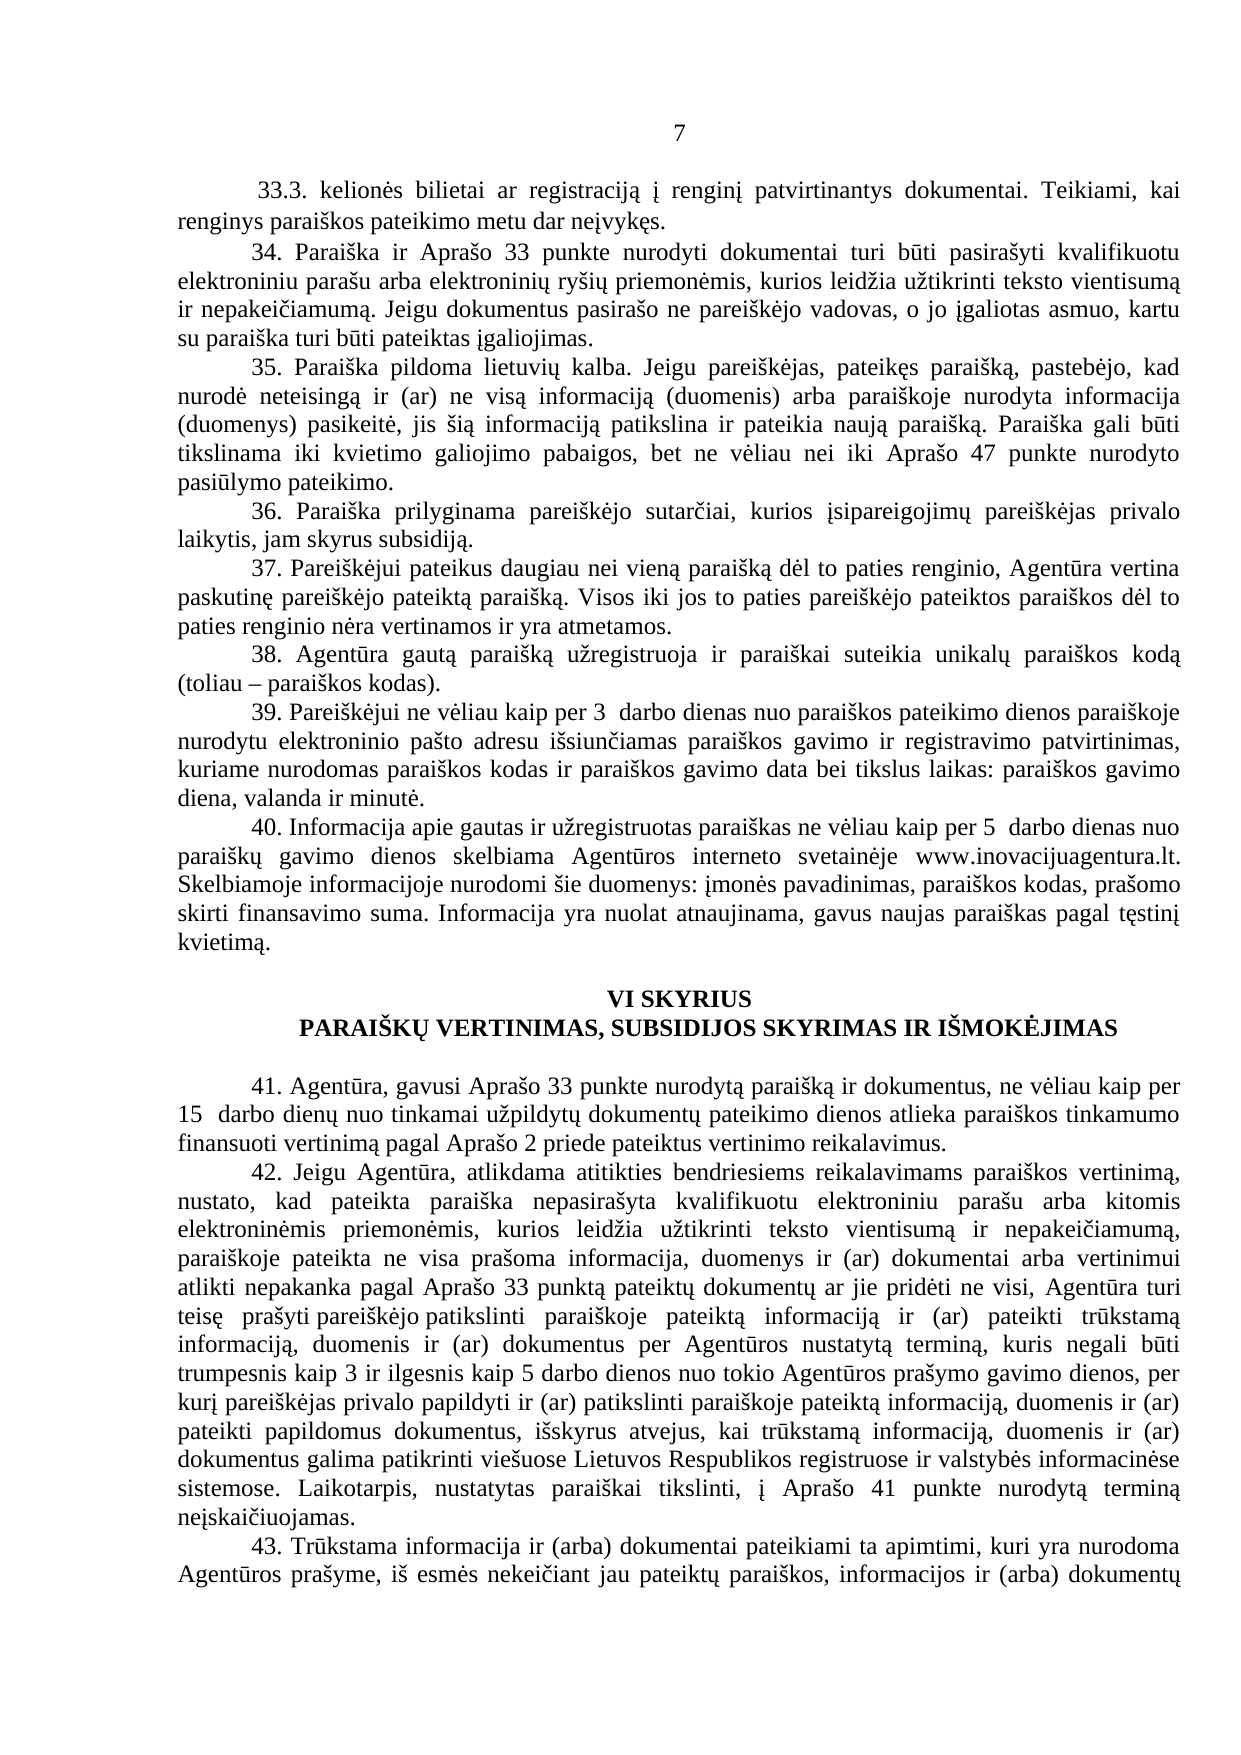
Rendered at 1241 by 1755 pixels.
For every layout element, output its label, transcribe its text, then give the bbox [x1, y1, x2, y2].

text 38. Agentūra gautą paraišką užregistruoja ir paraiškai suteikia unikalų paraiškos kodą (toliau – paraiškos kodas). [177, 639, 1181, 697]
text PARAIŠKŲ VERTINIMAS, SUBSIDIJOS SKYRIMAS IR IŠMOKĖJIMAS [236, 1013, 1181, 1042]
text 36. Paraiška prilyginama pareiškėjo sutarčiai, kurios įsipareigojimų pareiškėjas privalo laikytis, jam skyrus subsidiją. [177, 496, 1181, 553]
text 43. Trūkstama informacija ir (arba) dokumentai pateikiami ta apimtimi, kuri yra nurodoma Agentūros prašyme, iš esmės nekeičiant jau pateiktų paraiškos, informacijos ir (arba) dokumentų [177, 1531, 1181, 1588]
text 41. Agentūra, gavusi Aprašo 33 punkte nurodytą paraišką ir dokumentus, ne vėliau kaip per 15 darbo dienų nuo tinkamai užpildytų dokumentų pateikimo dienos atlieka paraiškos tinkamumo finansuoti vertinimą pagal Aprašo 2 priede pateiktus vertinimo reikalavimus. [177, 1071, 1181, 1157]
text 40. Informacija apie gautas ir užregistruotas paraiškas ne vėliau kaip per 5 darbo dienas nuo paraiškų gavimo dienos skelbiama Agentūros interneto svetainėje www.inovacijuagentura.lt. Skelbiamoje informacijoje nurodomi šie duomenys: įmonės pavadinimas, paraiškos kodas, prašomo skirti finansavimo suma. Informacija yra nuolat atnaujinama, gavus naujas paraiškas pagal tęstinį kvietimą. [177, 812, 1181, 956]
text 37. Pareiškėjui pateikus daugiau nei vieną paraišką dėl to paties renginio, Agentūra vertina paskutinę pareiškėjo pateiktą paraišką. Visos iki jos to paties pareiškėjo pateiktos paraiškos dėl to paties renginio nėra vertinamos ir yra atmetamos. [177, 553, 1181, 639]
text 33.3. kelionės bilietai ar registraciją į renginį patvirtinantys dokumentai. Teikiami, kai renginys paraiškos pateikimo metu dar neįvykęs. [177, 176, 1181, 235]
text VI SKYRIUS [177, 984, 1181, 1013]
text 42. Jeigu Agentūra, atlikdama atitikties bendriesiems reikalavimams paraiškos vertinimą, nustato, kad pateikta paraiška nepasirašyta kvalifikuotu elektroniniu parašu arba kitomis elektroninėmis priemonėmis, kurios leidžia užtikrinti teksto vientisumą ir nepakeičiamumą, paraiškoje pateikta ne visa prašoma informacija, duomenys ir (ar) dokumentai arba vertinimui atlikti nepakanka pagal Aprašo 33 punktą pateiktų dokumentų ar jie pridėti ne visi, Agentūra turi teisę prašyti pareiškėjo patikslinti paraiškoje pateiktą informaciją ir (ar) pateikti trūkstamą informaciją, duomenis ir (ar) dokumentus per Agentūros nustatytą terminą, kuris negali būti trumpesnis kaip 3 ir ilgesnis kaip 5 darbo dienos nuo tokio Agentūros prašymo gavimo dienos, per kurį pareiškėjas privalo papildyti ir (ar) patikslinti paraiškoje pateiktą informaciją, duomenis ir (ar) pateikti papildomus dokumentus, išskyrus atvejus, kai trūkstamą informaciją, duomenis ir (ar) dokumentus galima patikrinti viešuose Lietuvos Respublikos registruose ir valstybės informacinėse sistemose. Laikotarpis, nustatytas paraiškai tikslinti, į Aprašo 41 punkte nurodytą terminą neįskaičiuojamas. [177, 1157, 1181, 1531]
text 34. Paraiška ir Aprašo 33 punkte nurodyti dokumentai turi būti pasirašyti kvalifikuotu elektroniniu parašu arba elektroninių ryšių priemonėmis, kurios leidžia užtikrinti teksto vientisumą ir nepakeičiamumą. Jeigu dokumentus pasirašo ne pareiškėjo vadovas, o jo įgaliotas asmuo, kartu su paraiška turi būti pateiktas įgaliojimas. [177, 237, 1181, 352]
text 35. Paraiška pildoma lietuvių kalba. Jeigu pareiškėjas, pateikęs paraišką, pastebėjo, kad nurodė neteisingą ir (ar) ne visą informaciją (duomenis) arba paraiškoje nurodyta informacija (duomenys) pasikeitė, jis šią informaciją patikslina ir pateikia naują paraišką. Paraiška gali būti tikslinama iki kvietimo galiojimo pabaigos, bet ne vėliau nei iki Aprašo 47 punkte nurodyto pasiūlymo pateikimo. [177, 352, 1181, 496]
text 39. Pareiškėjui ne vėliau kaip per 3 darbo dienas nuo paraiškos pateikimo dienos paraiškoje nurodytu elektroninio pašto adresu išsiunčiamas paraiškos gavimo ir registravimo patvirtinimas, kuriame nurodomas paraiškos kodas ir paraiškos gavimo data bei tikslus laikas: paraiškos gavimo diena, valanda ir minutė. [177, 697, 1181, 812]
